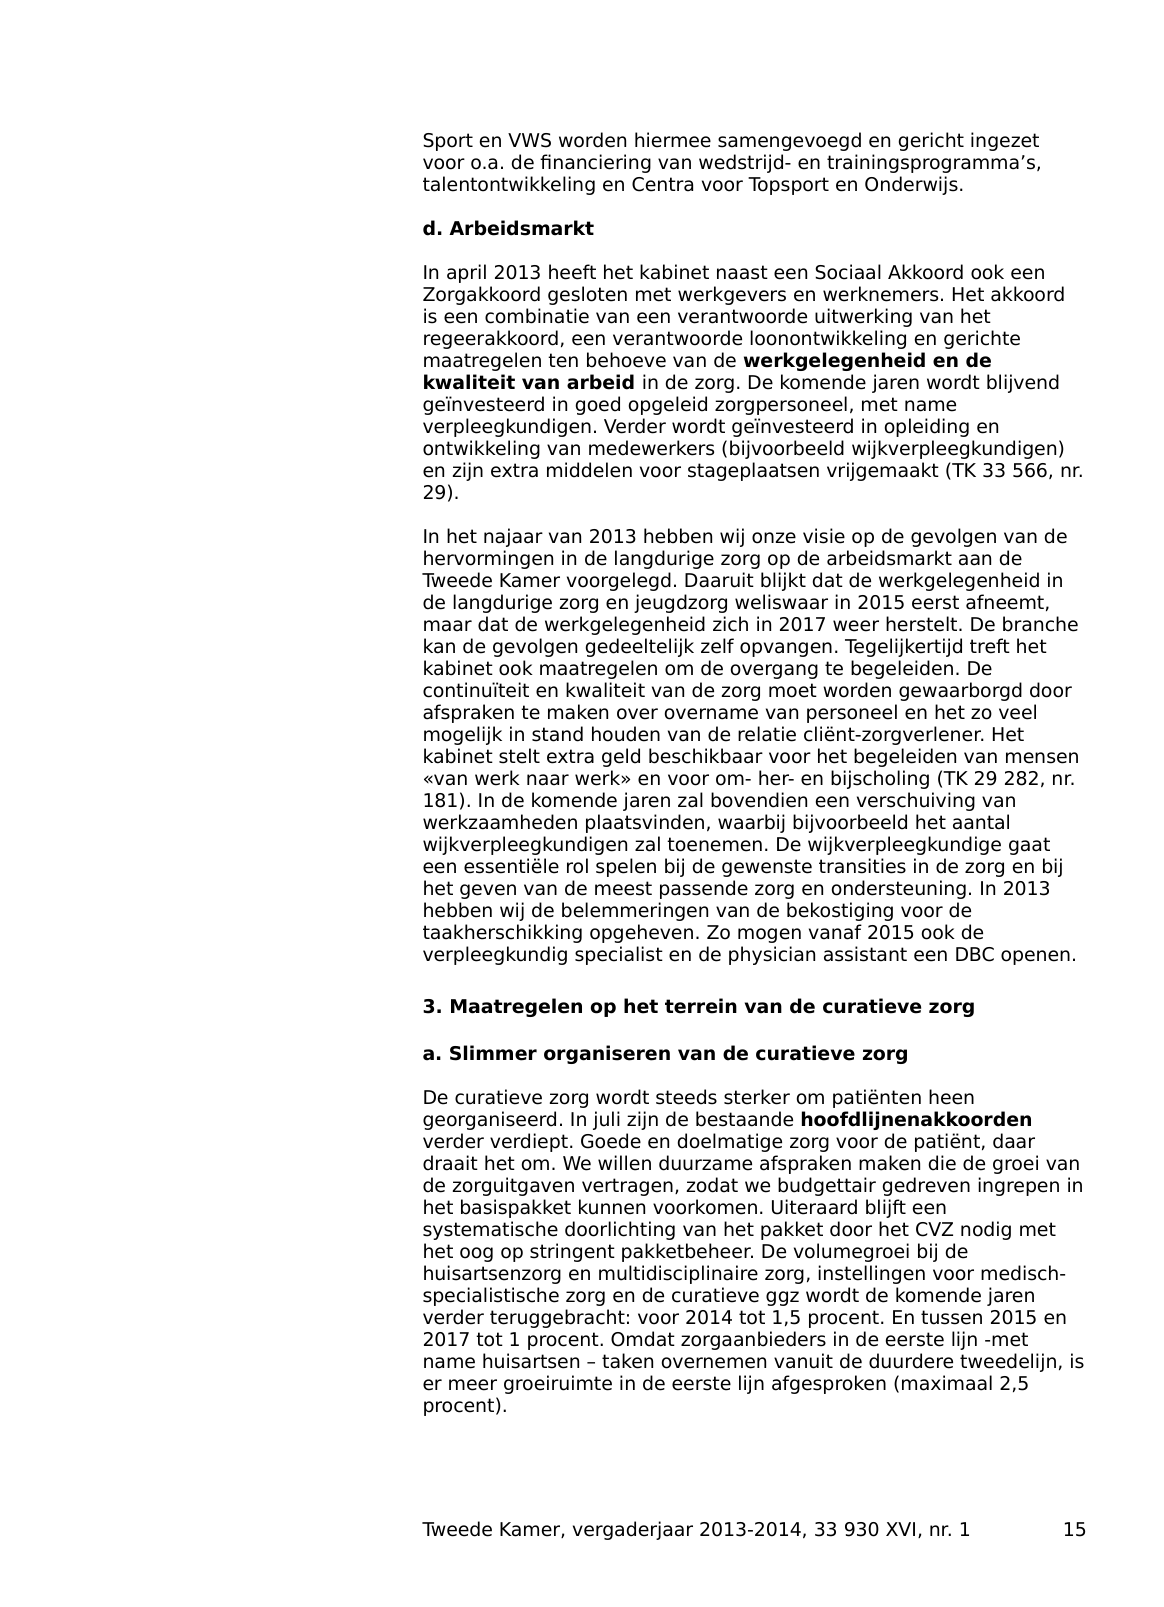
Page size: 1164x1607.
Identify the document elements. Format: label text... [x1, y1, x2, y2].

subtitle a. Slimmer organiseren van de curatieve zorg [422, 1043, 1087, 1065]
text In april 2013 heeft het kabinet naast een Sociaal Akkoord ook een Zorgakkoord gesloten met werkgevers en werknemers. Het akkoord is een combinatie van een verantwoorde uitwerking van het regeerakkoord, een verantwoorde loonontwikkeling en gerichte maatregelen ten behoeve van de werkgelegenheid en de kwaliteit van arbeid in de zorg. De komende jaren wordt blijvend geïnvesteerd in goed opgeleid zorgpersoneel, met name verpleegkundigen. Verder wordt geïnvesteerd in opleiding en ontwikkeling van medewerkers (bijvoorbeeld wijkverpleegkundigen) en zijn extra middelen voor stageplaatsen vrijgemaakt (TK 33 566, nr. 29). [422, 262, 1087, 504]
text In het najaar van 2013 hebben wij onze visie op de gevolgen van de hervormingen in de langdurige zorg op de arbeidsmarkt aan de Tweede Kamer voorgelegd. Daaruit blijkt dat de werkgelegenheid in de langdurige zorg en jeugdzorg weliswaar in 2015 eerst afneemt, maar dat de werkgelegenheid zich in 2017 weer herstelt. De branche kan de gevolgen gedeeltelijk zelf opvangen. Tegelijkertijd treft het kabinet ook maatregelen om de overgang te begeleiden. De continuïteit en kwaliteit van de zorg moet worden gewaarborgd door afspraken te maken over overname van personeel en het zo veel mogelijk in stand houden van de relatie cliënt-zorgverlener. Het kabinet stelt extra geld beschikbaar voor het begeleiden van mensen «van werk naar werk» en voor om- her- en bijscholing (TK 29 282, nr. 181). In de komende jaren zal bovendien een verschuiving van werkzaamheden plaatsvinden, waarbij bijvoorbeeld het aantal wijkverpleegkundigen zal toenemen. De wijkverpleegkundige gaat een essentiële rol spelen bij de gewenste transities in de zorg en bij het geven van de meest passende zorg en ondersteuning. In 2013 hebben wij de belemmeringen van de bekostiging voor de taakherschikking opgeheven. Zo mogen vanaf 2015 ook de verpleegkundig specialist en de physician assistant een DBC openen. [422, 526, 1087, 966]
text De curatieve zorg wordt steeds sterker om patiënten heen georganiseerd. In juli zijn de bestaande hoofdlijnenakkoorden verder verdiept. Goede en doelmatige zorg voor de patiënt, daar draait het om. We willen duurzame afspraken maken die de groei van de zorguitgaven vertragen, zodat we budgettair gedreven ingrepen in het basispakket kunnen voorkomen. Uiteraard blijft een systematische doorlichting van het pakket door het CVZ nodig met het oog op stringent pakketbeheer. De volumegroei bij de huisartsenzorg en multidisciplinaire zorg, instellingen voor medisch-specialistische zorg en de curatieve ggz wordt de komende jaren verder teruggebracht: voor 2014 tot 1,5 procent. En tussen 2015 en 2017 tot 1 procent. Omdat zorgaanbieders in de eerste lijn -met name huisartsen – taken overnemen vanuit de duurdere tweedelijn, is er meer groeiruimte in de eerste lijn afgesproken (maximaal 2,5 procent). [422, 1087, 1087, 1417]
text Sport en VWS worden hiermee samengevoegd en gericht ingezet voor o.a. de financiering van wedstrijd- en trainingsprogramma’s, talentontwikkeling en Centra voor Topsport en Onderwijs. [422, 130, 1087, 196]
subtitle d. Arbeidsmarkt [422, 218, 1087, 240]
subtitle 3. Maatregelen op het terrein van de curatieve zorg [422, 996, 1087, 1018]
